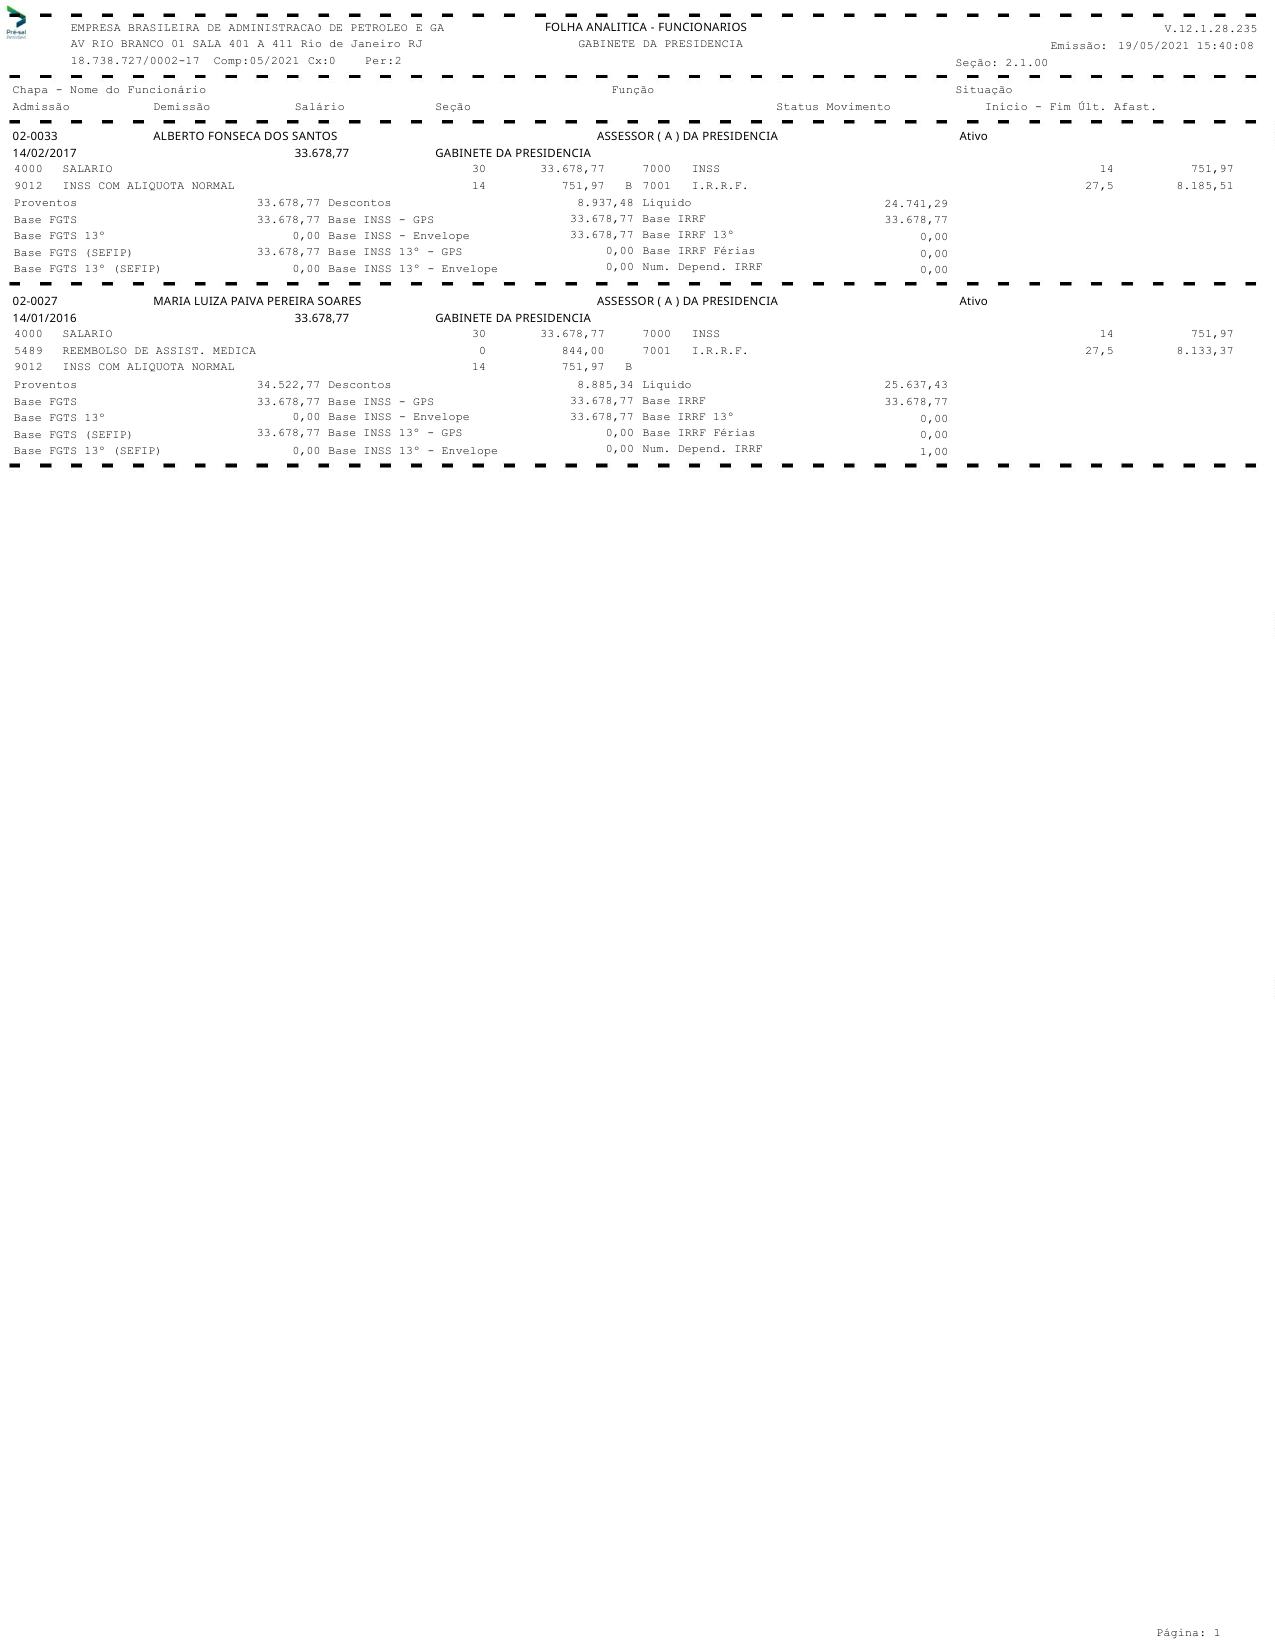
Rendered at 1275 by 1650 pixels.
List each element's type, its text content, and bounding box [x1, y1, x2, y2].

picture [0, 0, 1275, 1650]
text 33.678,77 Base INSS 13º - GPS [257, 244, 496, 258]
text Proventos [13, 378, 95, 391]
text 14 [1099, 162, 1131, 175]
text 0,00 [920, 411, 966, 425]
text 14 [472, 178, 503, 192]
text Status Movimento [776, 99, 908, 113]
text 33.678,77 Base INSS - GPS [257, 394, 496, 408]
text AV RIO BRANCO 01 SALA 401 A 411 Rio de Janeiro RJ [71, 37, 469, 50]
text 7000 [642, 162, 688, 175]
text 7001 [642, 343, 688, 357]
text 9 [14, 360, 21, 373]
text V.12.1.28.235 [1164, 22, 1275, 35]
text Base FGTS 13º [13, 229, 186, 242]
text 751,97 [562, 360, 622, 373]
text 2-0033 [19, 130, 80, 143]
text GABINETE DA PRESIDENCIA [435, 311, 625, 325]
text 0,00 Base INSS - Envelope [292, 228, 496, 242]
text Base FGTS (SEFIP) [13, 246, 186, 259]
text ASSESSOR ( A ) DA PRESIDENCIA [597, 130, 830, 143]
text 4 [14, 162, 21, 175]
text 27,5 [1085, 343, 1131, 357]
text 4/02/2017 [19, 146, 101, 160]
text Início - Fim Últ. Afast. [985, 99, 1182, 113]
text Página: 1 [1156, 1626, 1237, 1639]
text 751,97 [1191, 327, 1251, 340]
text 8.738.727/0002-17 Comp:05/2021 Cx:0 [78, 53, 361, 67]
text Situação [955, 82, 1066, 96]
text SALARIO [62, 162, 130, 175]
text Seção: 2.1.00 [955, 55, 1066, 69]
text 000 [21, 327, 60, 340]
text 8.185,51 [1176, 178, 1251, 192]
text 0 [479, 343, 503, 357]
text GABINETE DA PRESIDENCIA [435, 146, 625, 160]
text 34.522,77 Descontos [257, 378, 413, 391]
text 1 [12, 311, 19, 325]
text 0,00 [920, 263, 966, 276]
text 000 [21, 162, 60, 175]
text Base FGTS [13, 394, 95, 408]
text FOLHA ANALITICA - FUNCIONARIOS [545, 20, 785, 34]
text 33.678,77 Base IRRF [570, 393, 789, 407]
text 2-0027 [19, 295, 80, 308]
text 012 [21, 360, 60, 373]
text 33.678,77 [884, 395, 966, 408]
text 751,97 [1191, 162, 1251, 175]
text Seção [435, 99, 488, 113]
text 33.678,77 Base IRRF [570, 212, 789, 225]
text Admissão Demissão [12, 99, 236, 113]
text 489 [21, 343, 60, 357]
text 27,5 [1085, 178, 1131, 192]
text 14 [472, 360, 503, 373]
text 1 [71, 53, 78, 67]
text Ativo [959, 130, 1012, 143]
text EMPRESA BRASILEIRA DE ADMINISTRACAO DE PETROLEO E GA [71, 20, 469, 34]
text 751,97 [562, 178, 622, 192]
text 33.678,77 [540, 327, 622, 340]
text Função [611, 83, 672, 96]
text 33.678,77 Descontos [257, 196, 413, 209]
text 33.678,77 Base INSS 13º - GPS [257, 426, 496, 439]
text 19/05/2021 15:40:08 [1118, 38, 1275, 52]
text 0,00 [920, 246, 966, 260]
text 0,00 Base IRRF Férias [606, 425, 789, 439]
text 8.885,34 Líquido [577, 378, 789, 391]
text 0,00 Base INSS 13º - Envelope [292, 262, 524, 276]
text Base FGTS (SEFIP) [13, 427, 186, 441]
text 33.678,77 [294, 311, 376, 325]
text 4 [14, 327, 21, 340]
text 0 [12, 295, 19, 308]
text 25.637,43 [884, 378, 966, 392]
text Salário [294, 99, 362, 113]
text REEMBOLSO DE ASSIST. MEDICA [62, 343, 281, 357]
text ASSESSOR ( A ) DA PRESIDENCIA [597, 295, 830, 308]
text SALARIO [62, 327, 130, 340]
text Base FGTS 13º (SEFIP) [13, 444, 186, 457]
text 0,00 [920, 229, 966, 243]
text 30 [472, 327, 503, 340]
text B [625, 360, 649, 373]
text INSS COM ALIQUOTA NORMAL [62, 178, 260, 192]
text ALBERTO FONSECA DOS SANTOS [153, 130, 384, 143]
text Emissão: [1050, 38, 1118, 52]
text 4/01/2016 [19, 311, 101, 325]
text 33.678,77 Base INSS - GPS [257, 212, 496, 226]
text 9 [14, 178, 21, 192]
text 0,00 [920, 428, 966, 441]
text 7000 [642, 327, 688, 340]
text 33.678,77 [884, 213, 966, 226]
text 24.741,29 [884, 196, 966, 210]
text 0,00 Base INSS - Envelope [292, 410, 496, 423]
text B 7001 [625, 178, 688, 192]
text 33.678,77 [294, 146, 384, 160]
text Per:2 [364, 53, 419, 67]
text Chapa - Nome do Funcionário [12, 83, 236, 96]
text 33.678,77 [540, 162, 622, 175]
text INSS [692, 162, 738, 175]
text Base FGTS [13, 212, 95, 226]
text Base FGTS 13º [13, 411, 186, 424]
text 844,00 [562, 343, 622, 357]
text 33.678,77 Base IRRF 13º [570, 409, 789, 423]
text 5 [14, 343, 21, 357]
text I.R.R.F. [692, 178, 766, 192]
text MARIA LUIZA PAIVA PEREIRA SOARES [153, 295, 408, 308]
text GABINETE DA PRESIDENCIA [578, 37, 768, 50]
text INSS [692, 327, 738, 340]
text 1 [12, 146, 19, 160]
text 1,00 [920, 444, 966, 458]
text 33.678,77 Base IRRF 13º [570, 228, 789, 241]
text Base FGTS 13º (SEFIP) [13, 262, 186, 276]
text 012 [21, 178, 60, 192]
text Ativo [959, 295, 1012, 308]
text 14 [1099, 327, 1131, 340]
text 0 [12, 130, 19, 143]
text 8.133,37 [1176, 343, 1251, 357]
text I.R.R.F. [692, 343, 766, 357]
text 0,00 Num. Depend. IRRF [606, 441, 789, 455]
text 0,00 Base INSS 13º - Envelope [292, 444, 524, 457]
text Proventos [13, 196, 95, 209]
text 30 [472, 162, 503, 175]
text 8.937,48 Líquido [577, 196, 789, 209]
text INSS COM ALIQUOTA NORMAL [62, 360, 281, 373]
text 0,00 Num. Depend. IRRF [606, 259, 789, 273]
text 0,00 Base IRRF Férias [606, 244, 789, 257]
